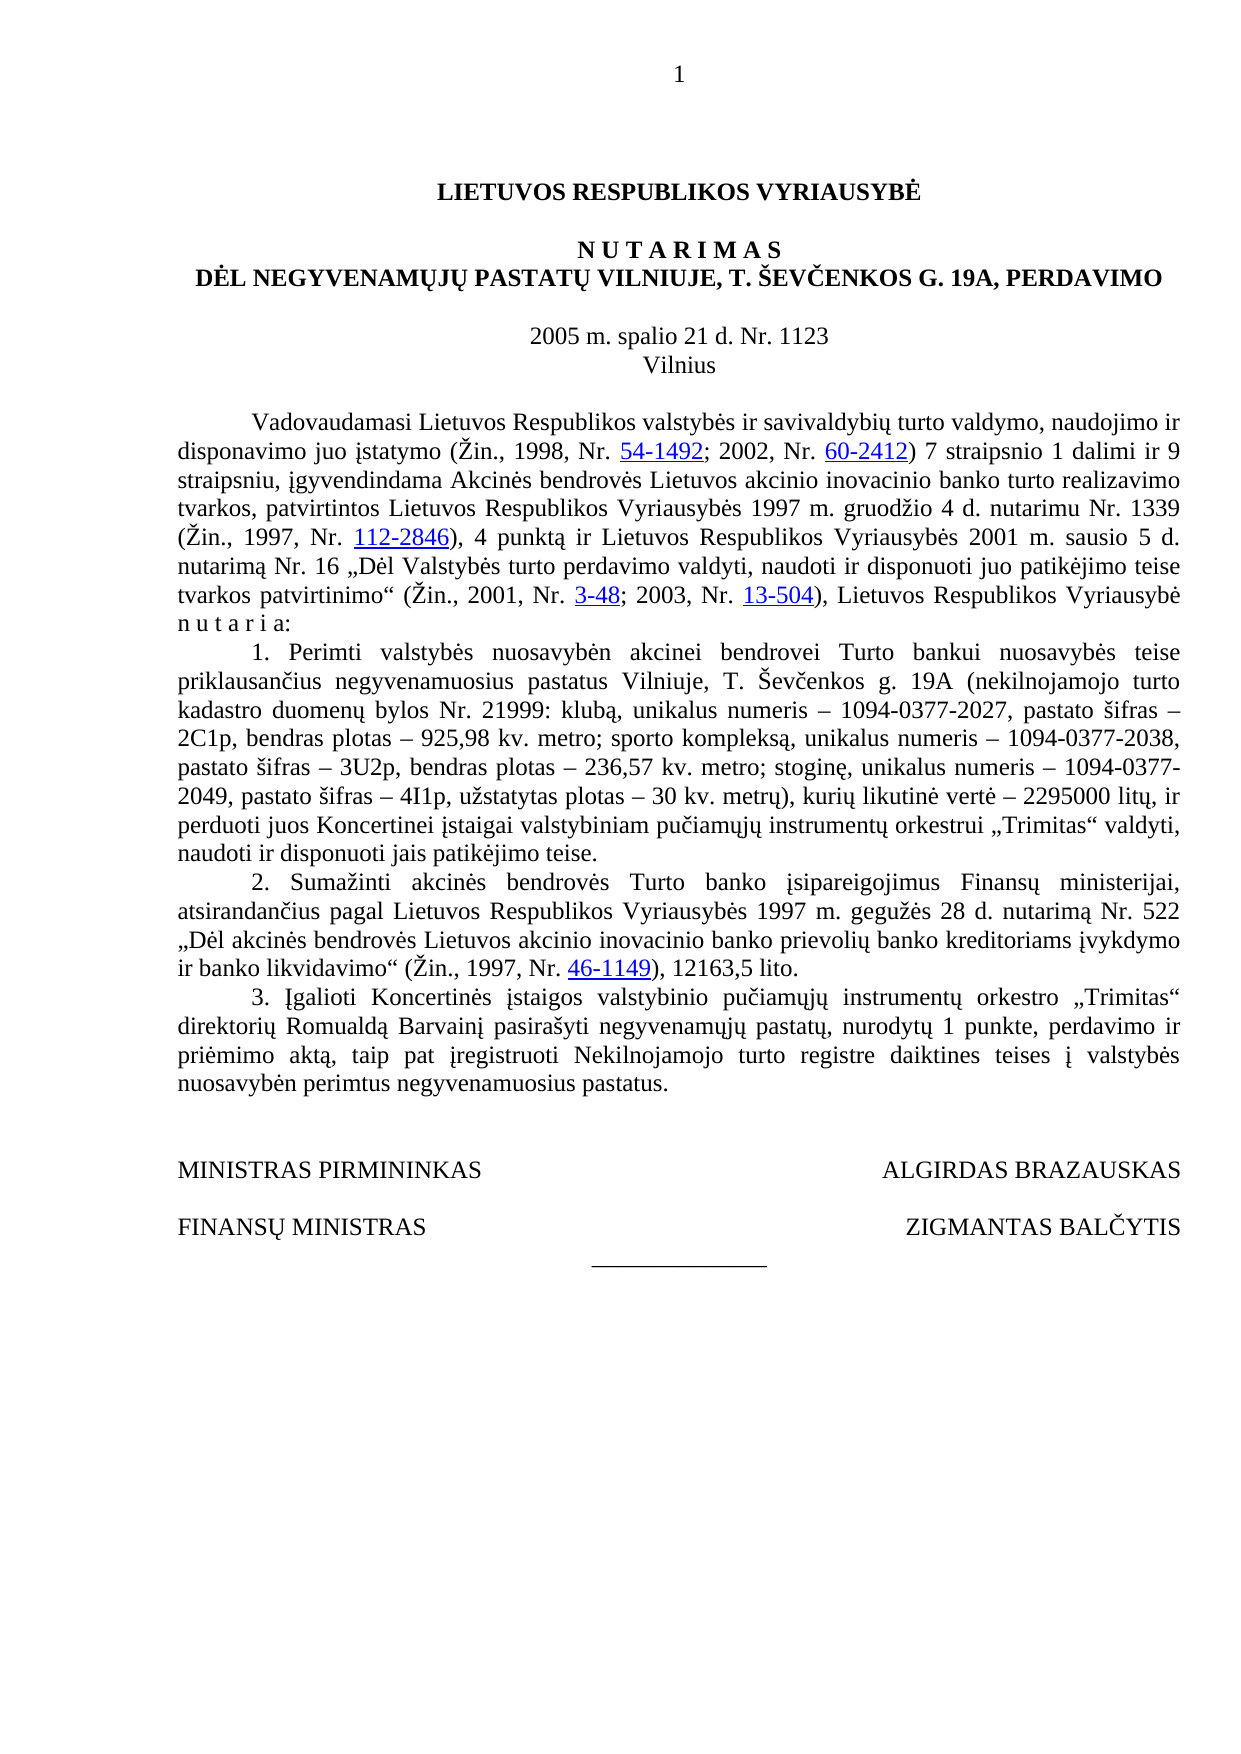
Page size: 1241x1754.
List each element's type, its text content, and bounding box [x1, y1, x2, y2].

text 3. Įgalioti Koncertinės įstaigos valstybinio pučiamųjų instrumentų orkestro „Trimitas“ direktorių Romualdą Barvainį pasirašyti negyvenamųjų pastatų, nurodytų 1 punkte, perdavimo ir priėmimo aktą, taip pat įregistruoti Nekilnojamojo turto registre daiktines teises į valstybės nuosavybėn perimtus negyvenamuosius pastatus. [177, 982, 1181, 1097]
text N U T A R I M A S [177, 235, 1181, 263]
text MINISTRAS PIRMININKAS ALGIRDAS BRAZAUSKAS [177, 1155, 1181, 1183]
text ______________ [177, 1241, 1181, 1270]
text Vadovaudamasi Lietuvos Respublikos valstybės ir savivaldybių turto valdymo, naudojimo ir disponavimo juo įstatymo (Žin., 1998, Nr. 54-1492; 2002, Nr. 60-2412) 7 straipsnio 1 dalimi ir 9 straipsniu, įgyvendindama Akcinės bendrovės Lietuvos akcinio inovacinio banko turto realizavimo tvarkos, patvirtintos Lietuvos Respublikos Vyriausybės 1997 m. gruodžio 4 d. nutarimu Nr. 1339 (Žin., 1997, Nr. 112-2846), 4 punktą ir Lietuvos Respublikos Vyriausybės 2001 m. sausio 5 d. nutarimą Nr. 16 „Dėl Valstybės turto perdavimo valdyti, naudoti ir disponuoti juo patikėjimo teise tvarkos patvirtinimo“ (Žin., 2001, Nr. 3-48; 2003, Nr. 13-504), Lietuvos Respublikos Vyriausybė nutaria: [177, 407, 1181, 637]
text LIETUVOS RESPUBLIKOS VYRIAUSYBĖ [177, 177, 1181, 206]
text 2005 m. spalio 21 d. Nr. 1123 [177, 321, 1181, 350]
text 2. Sumažinti akcinės bendrovės Turto banko įsipareigojimus Finansų ministerijai, atsirandančius pagal Lietuvos Respublikos Vyriausybės 1997 m. gegužės 28 d. nutarimą Nr. 522 „Dėl akcinės bendrovės Lietuvos akcinio inovacinio banko prievolių banko kreditoriams įvykdymo ir banko likvidavimo“ (Žin., 1997, Nr. 46-1149), 12163,5 lito. [177, 867, 1181, 982]
text FINANSŲ MINISTRAS ZIGMANTAS BALČYTIS [177, 1212, 1181, 1241]
text Vilnius [177, 350, 1181, 378]
text 1. Perimti valstybės nuosavybėn akcinei bendrovei Turto bankui nuosavybės teise priklausančius negyvenamuosius pastatus Vilniuje, T. Ševčenkos g. 19A (nekilnojamojo turto kadastro duomenų bylos Nr. 21999: klubą, unikalus numeris – 1094-0377-2027, pastato šifras – 2C1p, bendras plotas – 925,98 kv. metro; sporto kompleksą, unikalus numeris – 1094-0377-2038, pastato šifras – 3U2p, bendras plotas – 236,57 kv. metro; stoginę, unikalus numeris – 1094-0377-2049, pastato šifras – 4I1p, užstatytas plotas – 30 kv. metrų), kurių likutinė vertė – 2295000 litų, ir perduoti juos Koncertinei įstaigai valstybiniam pučiamųjų instrumentų orkestrui „Trimitas“ valdyti, naudoti ir disponuoti jais patikėjimo teise. [177, 637, 1181, 867]
text DĖL NEGYVENAMŲJŲ PASTATŲ VILNIUJE, T. ŠEVČENKOS G. 19A, PERDAVIMO [177, 263, 1181, 292]
